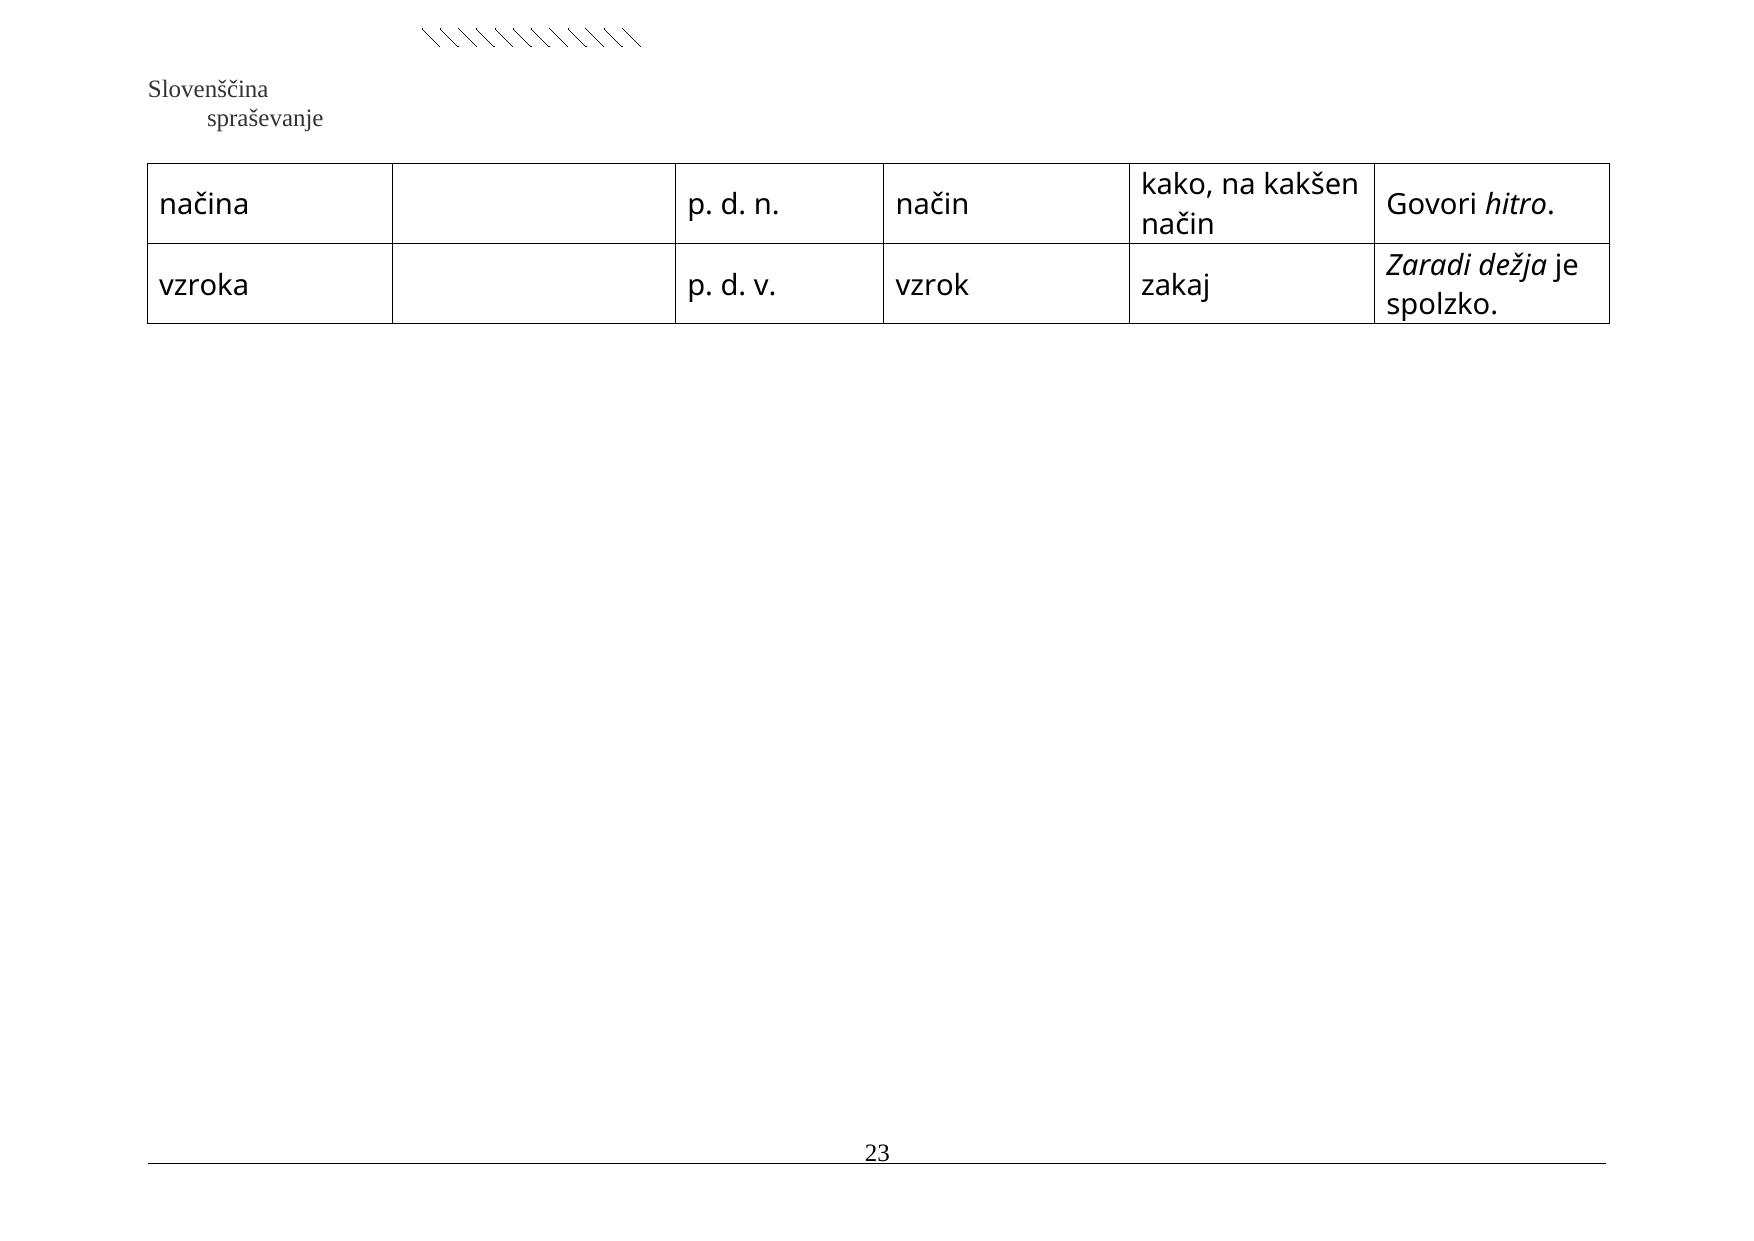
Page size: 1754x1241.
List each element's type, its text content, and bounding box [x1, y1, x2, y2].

table_cell načina [148, 164, 392, 243]
table_cell Govori hitro. [1375, 164, 1609, 243]
table_cell [393, 164, 675, 243]
table_cell kako, na kakšen način [1130, 164, 1374, 243]
table_cell p. d. n. [676, 164, 883, 243]
table_cell način [884, 164, 1129, 243]
table_cell vzrok [884, 244, 1129, 323]
table_cell Zaradi dežja je spolzko. [1375, 244, 1609, 323]
table_cell [393, 244, 675, 323]
table_cell vzroka [148, 244, 392, 323]
table_cell zakaj [1130, 244, 1374, 323]
table_cell p. d. v. [676, 244, 883, 323]
